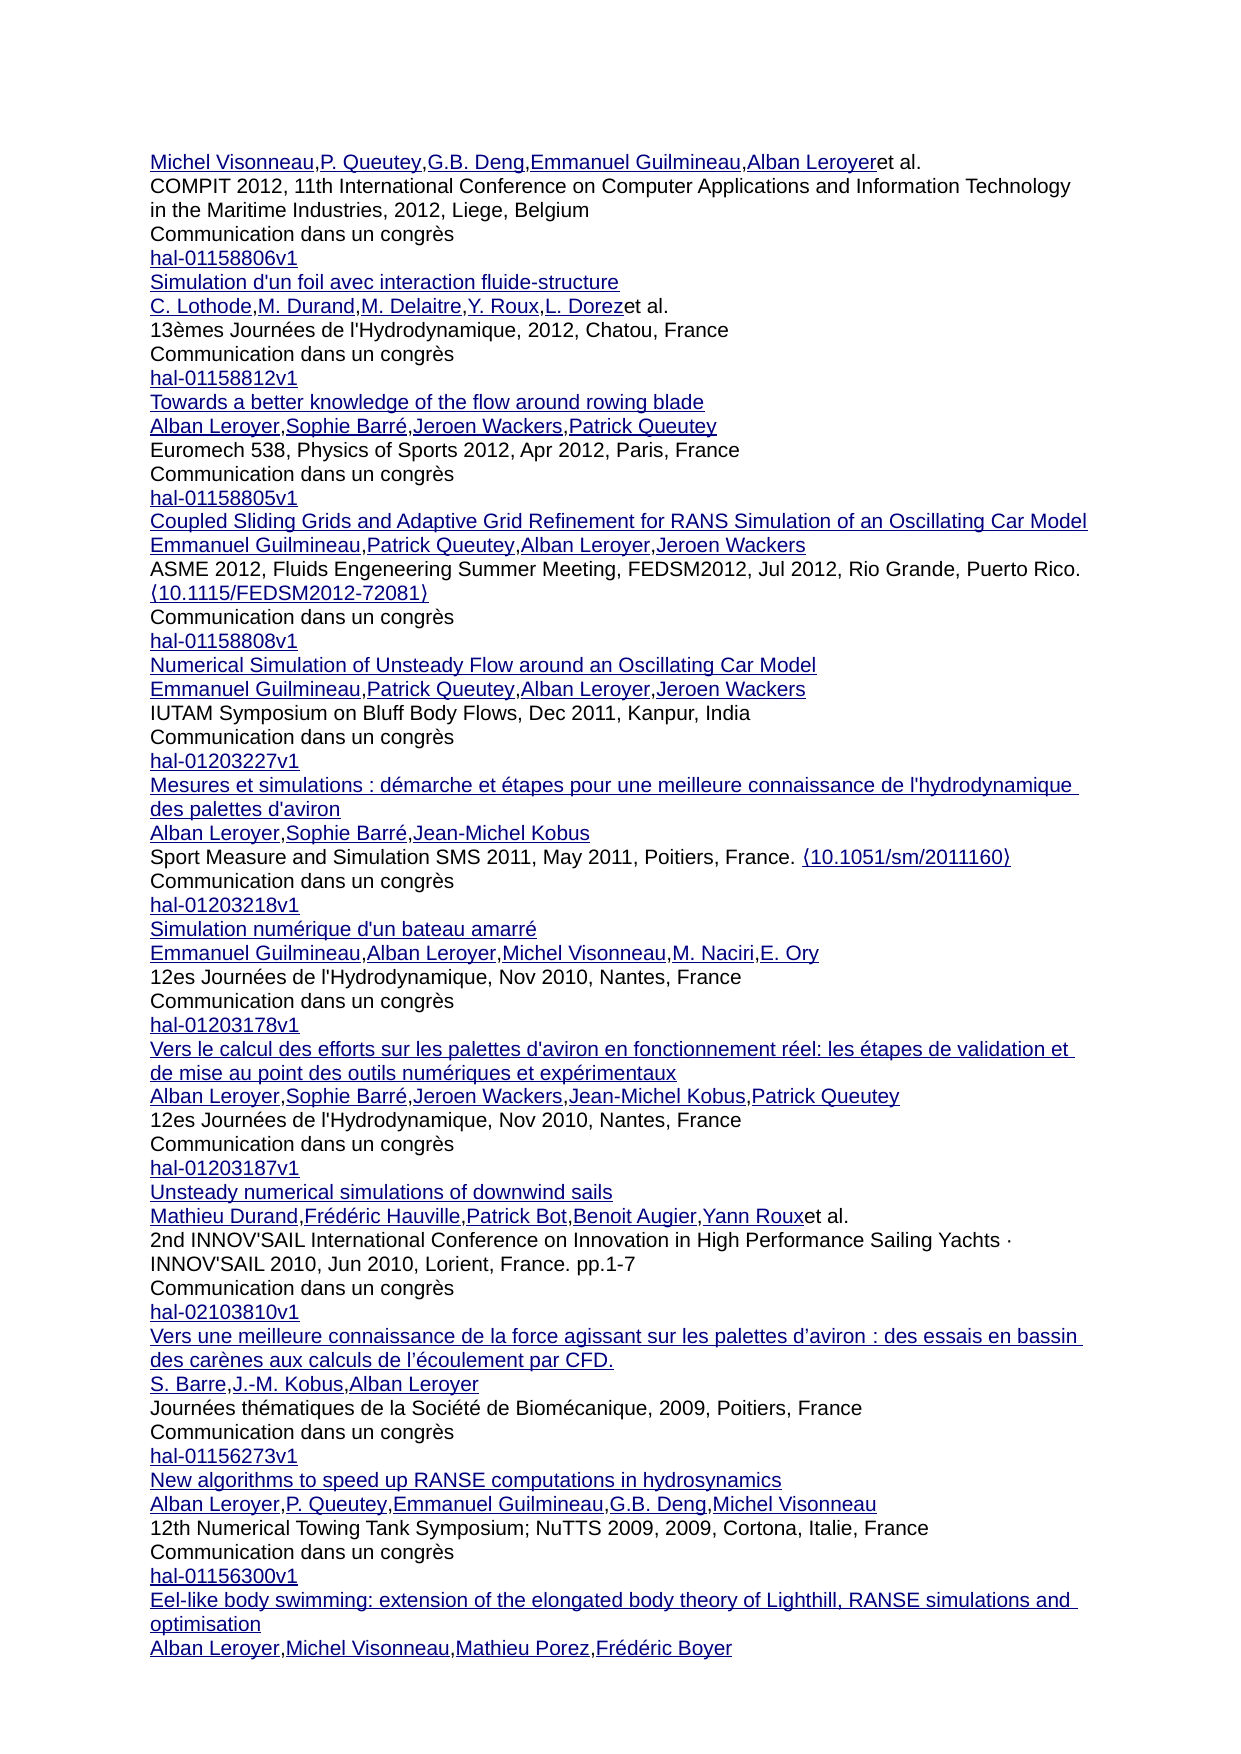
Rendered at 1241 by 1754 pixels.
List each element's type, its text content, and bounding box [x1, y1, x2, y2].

table_cell Vers le calcul des efforts sur les palettes d'aviron en fonctionnement réel: les étapes de validation et de mise au point des outils numériques et expérimentaux Alban Leroyer,Sophie Barré,Jeroen Wackers,Jean-Michel Kobus,Patrick Queutey 12es Journées de l'Hydrodynamique, Nov 2010, Nantes, France Communication dans un congrès hal-01203187v1 [150, 1036, 1090, 1180]
table_cell Simulation numérique d'un bateau amarré Emmanuel Guilmineau,Alban Leroyer,Michel Visonneau,M. Naciri,E. Ory 12es Journées de l'Hydrodynamique, Nov 2010, Nantes, France Communication dans un congrès hal-01203178v1 [150, 917, 1090, 1036]
table_cell Vers une meilleure connaissance de la force agissant sur les palettes d’aviron : des essais en bassin des carènes aux calculs de l’écoulement par CFD. S. Barre,J.-M. Kobus,Alban Leroyer Journées thématiques de la Société de Biomécanique, 2009, Poitiers, France Communication dans un congrès hal-01156273v1 [150, 1324, 1090, 1468]
table_cell Eel-like body swimming: extension of the elongated body theory of Lighthill, RANSE simulations and optimisation Alban Leroyer,Michel Visonneau,Mathieu Porez,Frédéric Boyer [150, 1588, 1090, 1659]
table_cell Michel Visonneau,P. Queutey,G.B. Deng,Emmanuel Guilmineau,Alban Leroyeret al. COMPIT 2012, 11th International Conference on Computer Applications and Information Technology in the Maritime Industries, 2012, Liege, Belgium Communication dans un congrès hal-01158806v1 [150, 150, 1090, 270]
table_cell New algorithms to speed up RANSE computations in hydrosynamics Alban Leroyer,P. Queutey,Emmanuel Guilmineau,G.B. Deng,Michel Visonneau 12th Numerical Towing Tank Symposium; NuTTS 2009, 2009, Cortona, Italie, France Communication dans un congrès hal-01156300v1 [150, 1468, 1090, 1587]
table_cell Towards a better knowledge of the flow around rowing blade Alban Leroyer,Sophie Barré,Jeroen Wackers,Patrick Queutey Euromech 538, Physics of Sports 2012, Apr 2012, Paris, France Communication dans un congrès hal-01158805v1 [150, 390, 1090, 509]
table_cell Unsteady numerical simulations of downwind sails Mathieu Durand,Frédéric Hauville,Patrick Bot,Benoit Augier,Yann Rouxet al. 2nd INNOV'SAIL International Conference on Innovation in High Performance Sailing Yachts · INNOV'SAIL 2010, Jun 2010, Lorient, France. pp.1-7 Communication dans un congrès hal-02103810v1 [150, 1180, 1090, 1324]
table_cell Coupled Sliding Grids and Adaptive Grid Refinement for RANS Simulation of an Oscillating Car Model Emmanuel Guilmineau,Patrick Queutey,Alban Leroyer,Jeroen Wackers ASME 2012, Fluids Engeneering Summer Meeting, FEDSM2012, Jul 2012, Rio Grande, Puerto Rico. ⟨10.1115/FEDSM2012-72081⟩ Communication dans un congrès hal-01158808v1 [150, 509, 1090, 653]
table_cell Numerical Simulation of Unsteady Flow around an Oscillating Car Model Emmanuel Guilmineau,Patrick Queutey,Alban Leroyer,Jeroen Wackers IUTAM Symposium on Bluff Body Flows, Dec 2011, Kanpur, India Communication dans un congrès hal-01203227v1 [150, 653, 1090, 773]
table_cell Simulation d'un foil avec interaction fluide-structure C. Lothode,M. Durand,M. Delaitre,Y. Roux,L. Dorezet al. 13èmes Journées de l'Hydrodynamique, 2012, Chatou, France Communication dans un congrès hal-01158812v1 [150, 270, 1090, 389]
table_cell Mesures et simulations : démarche et étapes pour une meilleure connaissance de l'hydrodynamique des palettes d'aviron Alban Leroyer,Sophie Barré,Jean-Michel Kobus Sport Measure and Simulation SMS 2011, May 2011, Poitiers, France. ⟨10.1051/sm/2011160⟩ Communication dans un congrès hal-01203218v1 [150, 773, 1090, 917]
